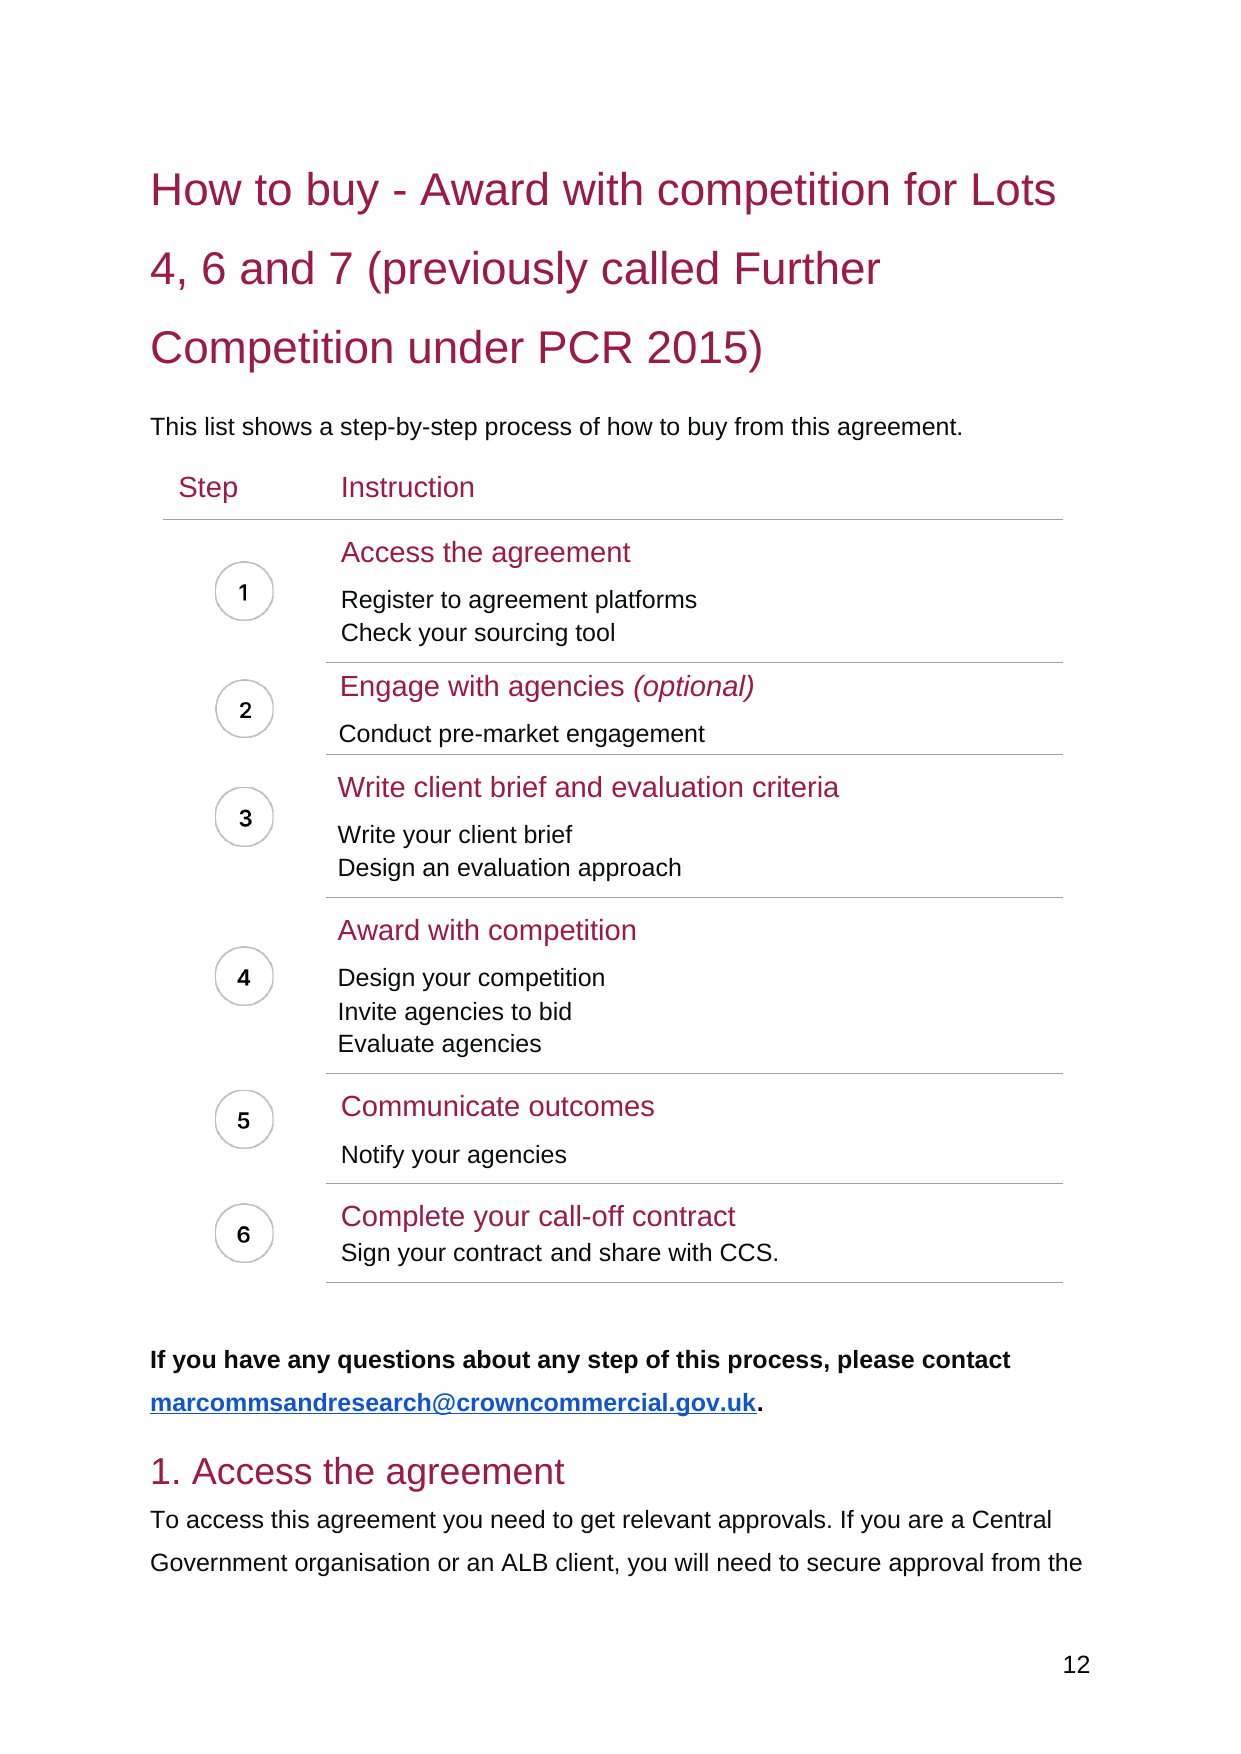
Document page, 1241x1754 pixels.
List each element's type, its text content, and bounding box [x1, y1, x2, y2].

table_header [1063, 455, 1077, 519]
picture [215, 679, 274, 738]
table_cell [1063, 897, 1077, 1073]
table_cell [163, 520, 326, 662]
table_cell [163, 1183, 326, 1282]
subtitle 1. Access the agreement [150, 1449, 1090, 1493]
table_cell [1063, 519, 1077, 662]
table_cell [163, 1073, 326, 1183]
table_cell [163, 662, 326, 754]
picture [214, 1090, 274, 1149]
table_cell Award with competition Design your competition Invite agencies to bid Evaluate agencies [326, 898, 1063, 1073]
table_cell [1063, 1073, 1077, 1183]
table_cell [1063, 1183, 1077, 1282]
picture [214, 787, 274, 847]
table_cell Communicate outcomes Notify your agencies [326, 1074, 1063, 1183]
table_cell Complete your call-off contract Sign your contract and share with CCS. [326, 1184, 1063, 1282]
table_cell Write client brief and evaluation criteria Write your client brief Design an evaluation approach [326, 755, 1063, 897]
text This list shows a step-by-step process of how to buy from this agreement. [150, 412, 1090, 441]
table_cell [163, 754, 326, 897]
table_cell Access the agreement Register to agreement platforms Check your sourcing tool [326, 520, 1063, 662]
picture [214, 1203, 274, 1263]
table_cell Engage with agencies (optional) Conduct pre-market engagement [326, 663, 1063, 754]
picture [214, 946, 274, 1006]
text To access this agreement you need to get relevant approvals. If you are a Central Government organisation or an ALB client, you will need to secure approval from the [150, 1505, 1090, 1577]
text If you have any questions about any step of this process, please contact marcommsandresearch@crowncommercial.gov.uk. [150, 1344, 1090, 1416]
subtitle How to buy - Award with competition for Lots 4, 6 and 7 (previously called Further Competition under PCR 2015) [150, 162, 1090, 373]
table_cell [163, 897, 326, 1073]
table_header Instruction [326, 455, 1063, 519]
picture [214, 561, 274, 621]
table_cell [1063, 754, 1077, 897]
table_cell [1063, 662, 1077, 754]
table_header Step [163, 455, 326, 519]
